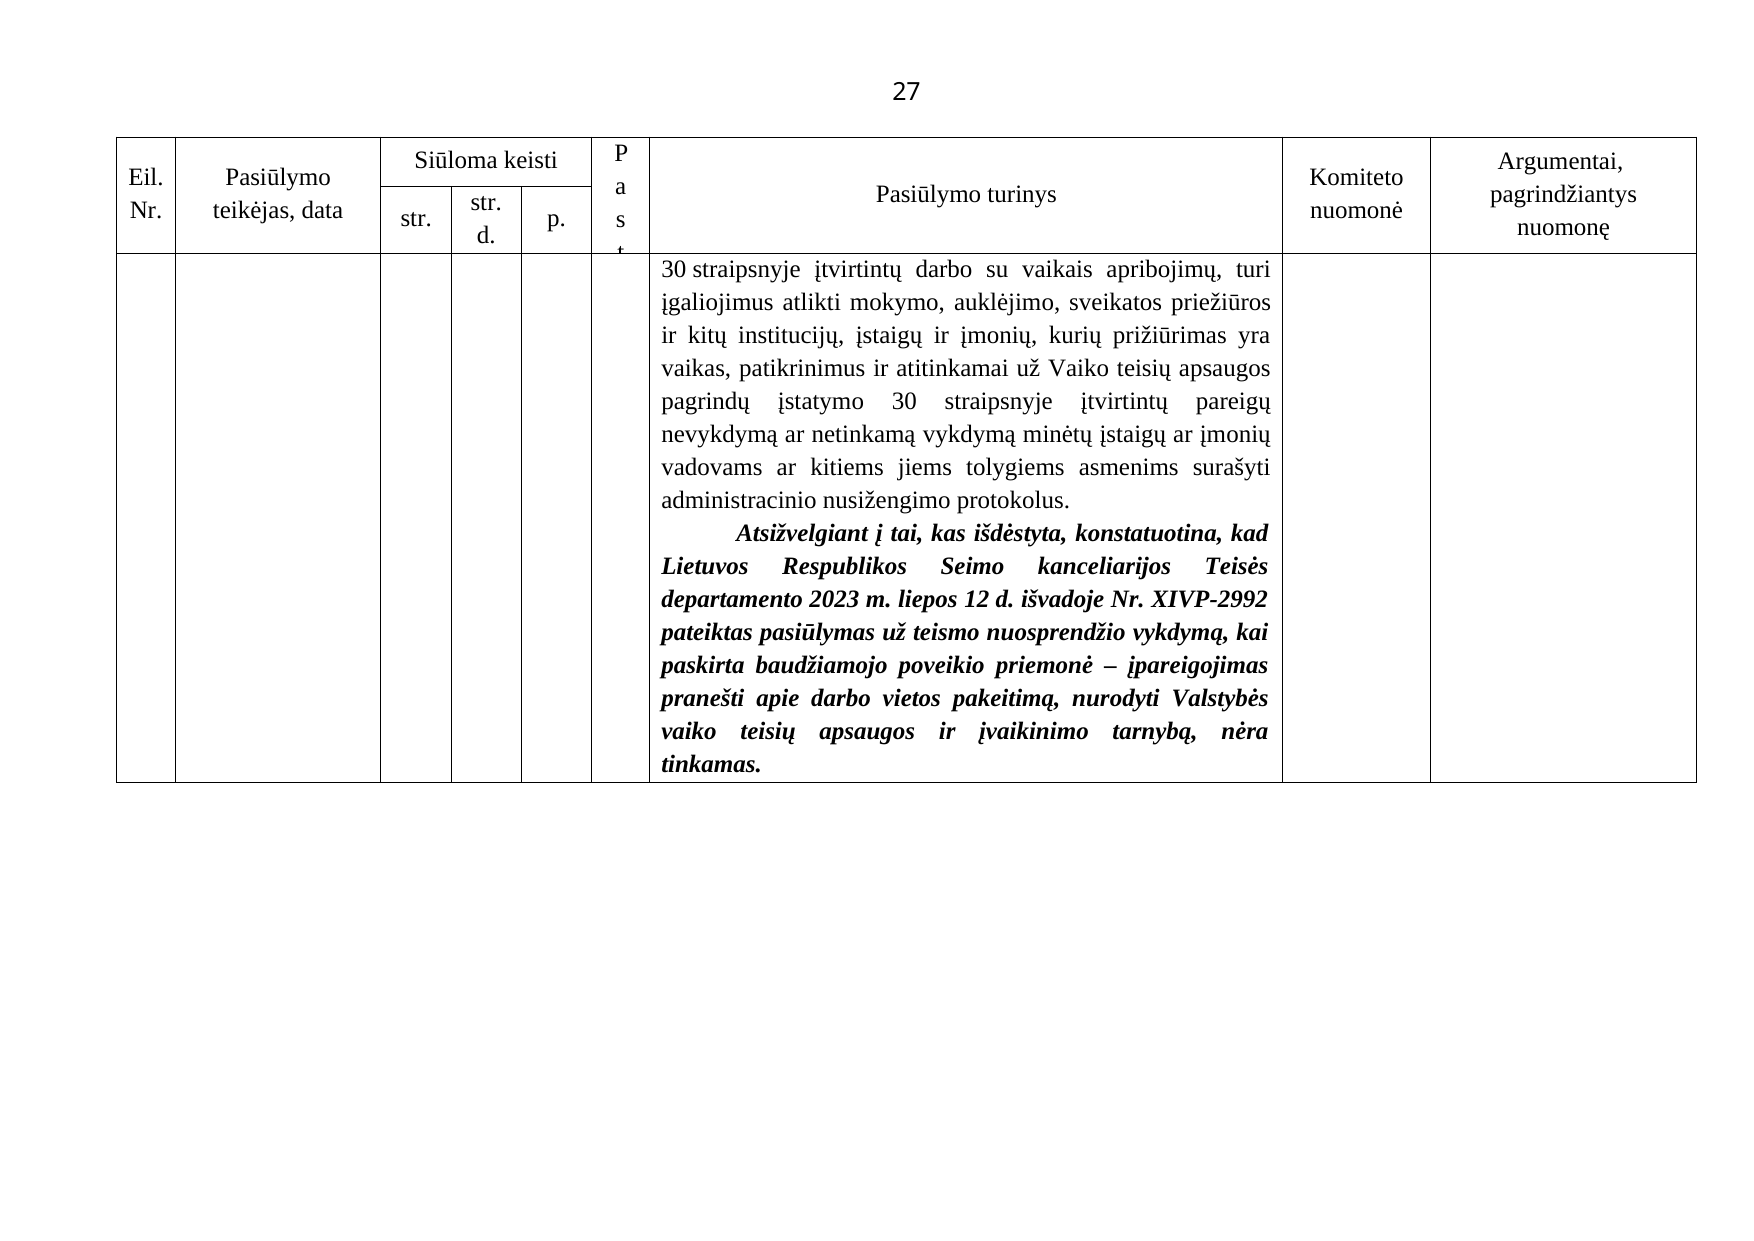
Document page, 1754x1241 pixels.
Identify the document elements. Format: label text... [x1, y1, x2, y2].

table_cell 30 straipsnyje įtvirtintų darbo su vaikais apribojimų, turi įgaliojimus atlikti mokymo, auklėjimo, sveikatos priežiūros ir kitų institucijų, įstaigų ir įmonių, kurių prižiūrimas yra vaikas, patikrinimus ir atitinkamai už Vaiko teisių apsaugos pagrindų įstatymo 30 straipsnyje įtvirtintų pareigų nevykdymą ar netinkamą vykdymą minėtų įstaigų ar įmonių vadovams ar kitiems jiems tolygiems asmenims surašyti administracinio nusižengimo protokolus. Atsižvelgiant į tai, kas išdėstyta, konstatuotina, kad Lietuvos Respublikos Seimo kanceliarijos Teisės departamento 2023 m. liepos 12 d. išvadoje Nr. XIVP-2992 pateiktas pasiūlymas už teismo nuosprendžio vykdymą, kai paskirta baudžiamojo poveikio priemonė – įpareigojimas pranešti apie darbo vietos pakeitimą, nurodyti Valstybės vaiko teisių apsaugos ir įvaikinimo tarnybą, nėra tinkamas. [650, 254, 1282, 782]
table_cell [381, 254, 451, 782]
table_cell [592, 254, 649, 782]
table_cell str. [381, 187, 451, 253]
table_header Komiteto nuomonė [1283, 138, 1430, 253]
table_cell [176, 254, 380, 782]
table_header Pasiūlymo teikėjas, data [176, 138, 380, 253]
table_cell str. d. [452, 187, 521, 253]
table_header Siūloma keisti [381, 138, 591, 186]
table_cell [117, 254, 175, 782]
table_cell [522, 254, 591, 782]
table_header Eil. Nr. [117, 138, 175, 253]
table_cell [1431, 254, 1696, 782]
table_header Pasiūlymo turinys [650, 138, 1282, 253]
table_cell [1283, 254, 1430, 782]
table_cell p. [522, 187, 591, 253]
table_header Pastabos [592, 138, 649, 253]
table_cell [452, 254, 521, 782]
table_header Argumentai, pagrindžiantys nuomonę [1431, 138, 1696, 253]
